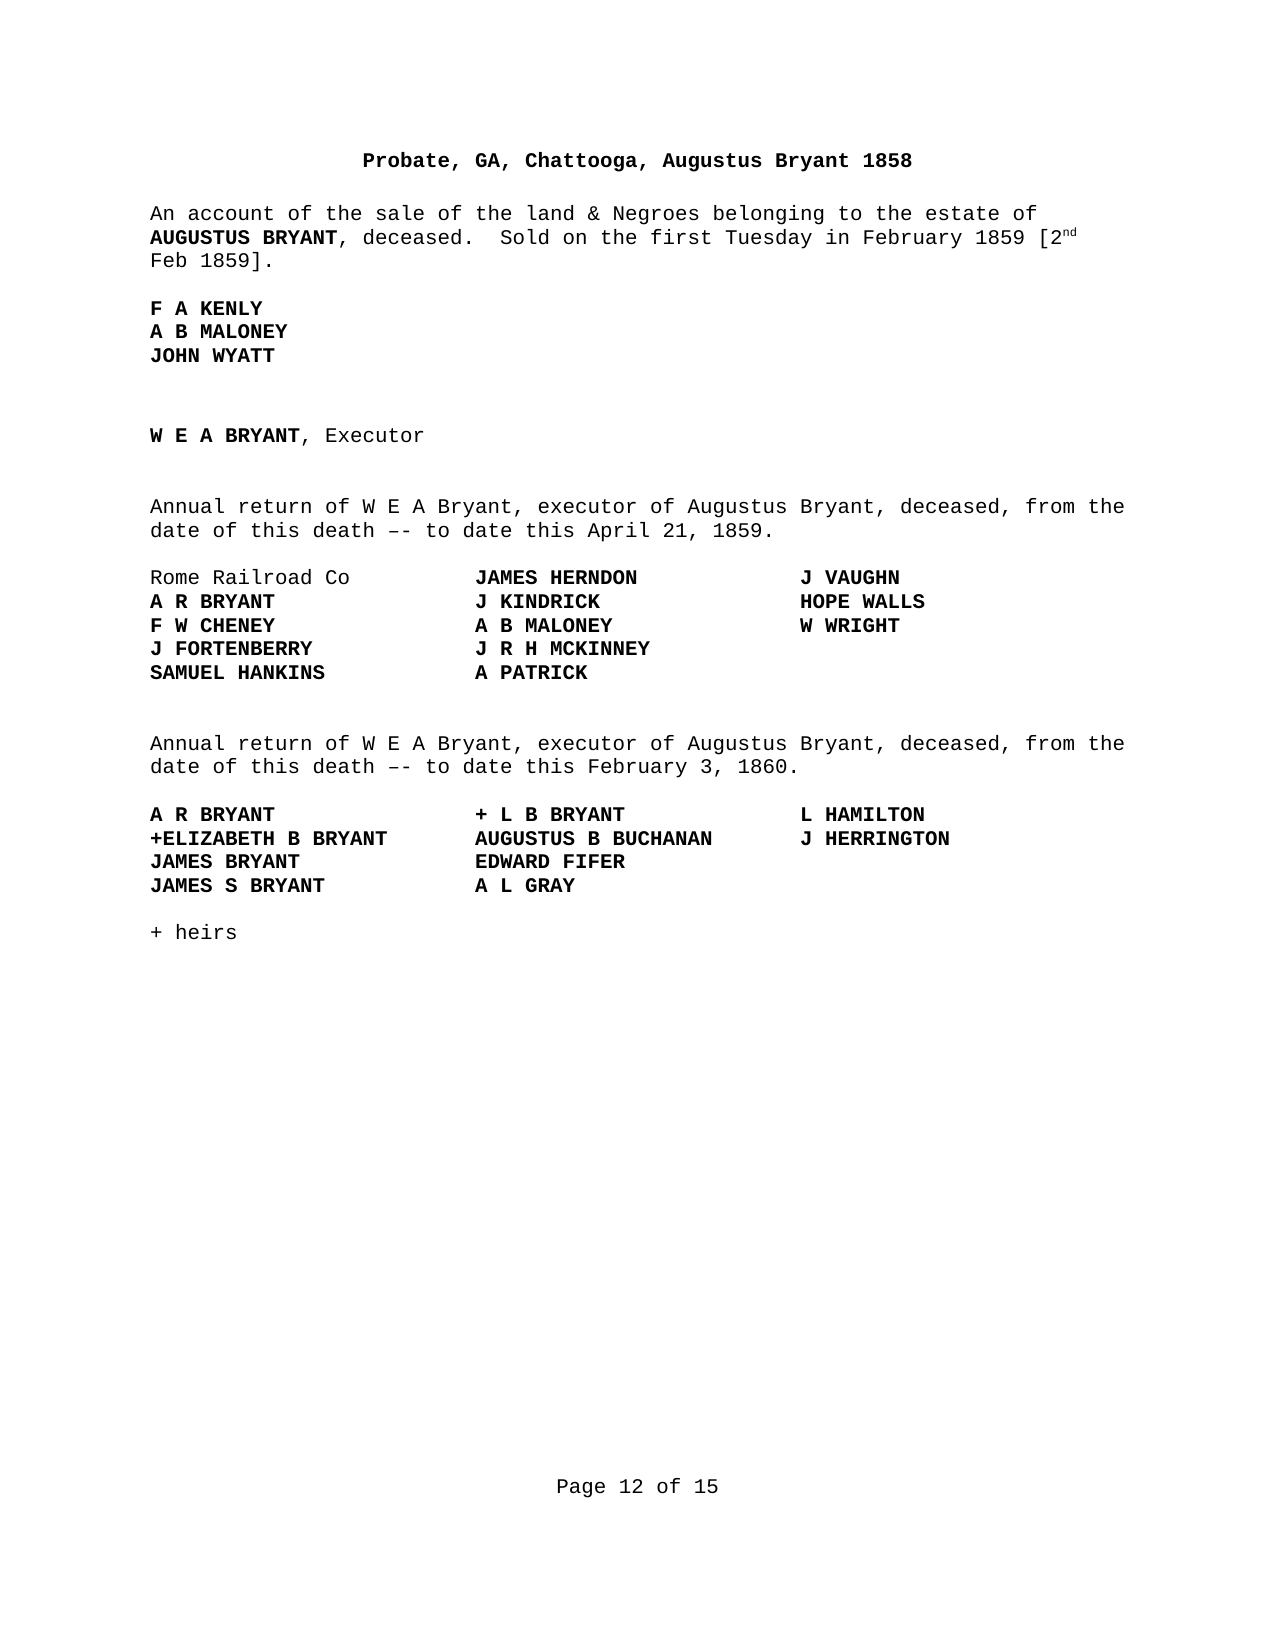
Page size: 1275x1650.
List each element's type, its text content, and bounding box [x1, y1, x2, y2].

text W E A Bryant, Executor [150, 426, 1125, 449]
text L Hamilton [800, 804, 1125, 827]
text James S Bryant [150, 875, 475, 898]
text A R Bryant [150, 804, 475, 827]
text Edward Fifer [475, 851, 800, 875]
text + L B Bryant [475, 804, 800, 827]
text Samuel Hankins [150, 662, 475, 686]
text A Patrick [475, 662, 800, 686]
text W Wright [800, 615, 1125, 638]
text A B Maloney [150, 321, 1125, 345]
text J Fortenberry [150, 638, 475, 662]
text James Bryant [150, 851, 475, 875]
text John Wyatt [150, 345, 1125, 369]
text A L Gray [475, 875, 800, 898]
text Rome Railroad Co [150, 567, 475, 591]
text J R H McKinney [475, 638, 800, 662]
text F A Kenly [150, 298, 1125, 321]
text +Elizabeth B Bryant [150, 827, 475, 851]
text A B Maloney [475, 615, 800, 638]
text An account of the sale of the land & Negroes belonging to the estate of Augustus Bryant, deceased. Sold on the first Tuesday in February 1859 [2nd Feb 1859]. [150, 203, 1125, 274]
text J Kindrick [475, 591, 800, 615]
text Augustus B Buchanan [475, 827, 800, 851]
text A R Bryant [150, 591, 475, 615]
text F W Cheney [150, 615, 475, 638]
text + heirs [150, 922, 1125, 946]
text Annual return of W E A Bryant, executor of Augustus Bryant, deceased, from the date of this death –- to date this February 3, 1860. [150, 733, 1125, 780]
text Annual return of W E A Bryant, executor of Augustus Bryant, deceased, from the date of this death –- to date this April 21, 1859. [150, 496, 1125, 544]
text James Herndon [475, 567, 800, 591]
text J Herrington [800, 827, 1125, 851]
text Hope Walls [800, 591, 1125, 615]
text J Vaughn [800, 567, 1125, 591]
